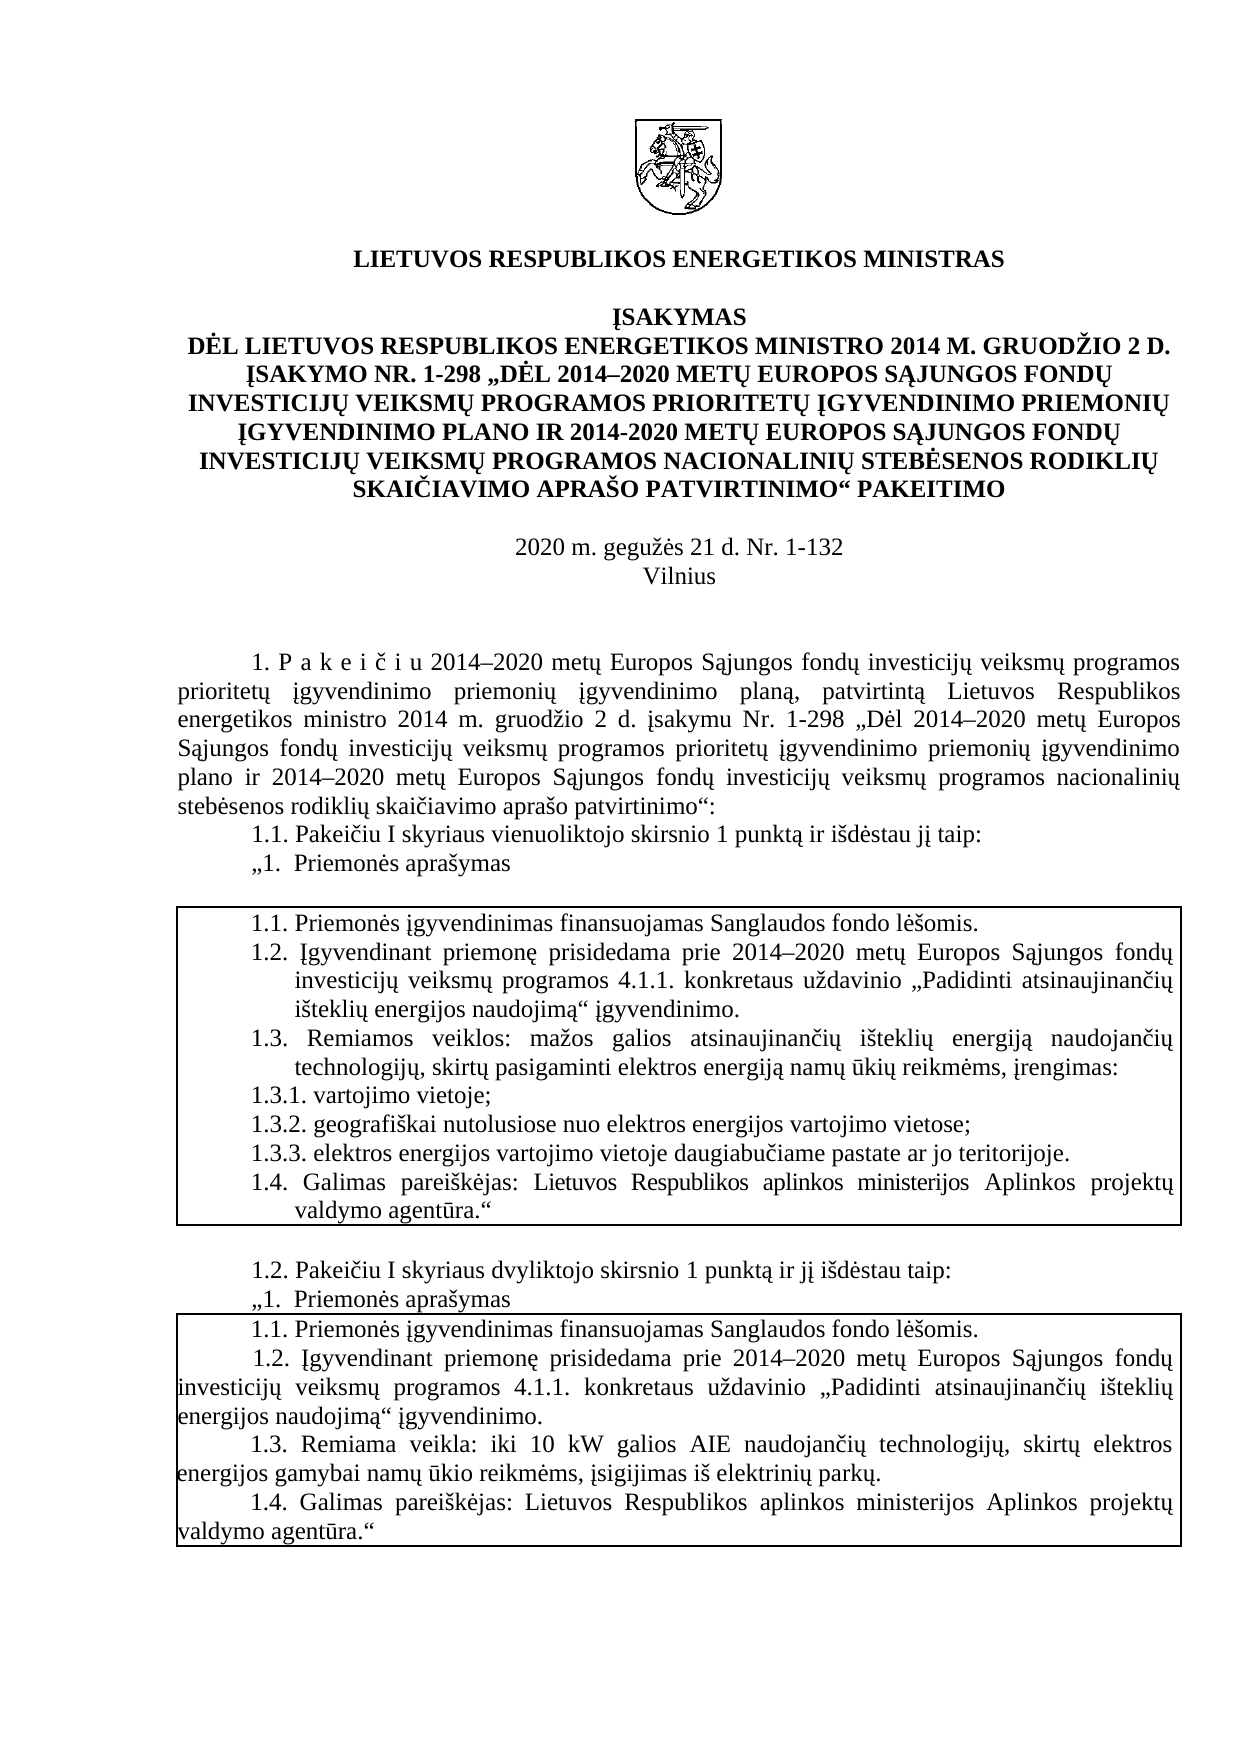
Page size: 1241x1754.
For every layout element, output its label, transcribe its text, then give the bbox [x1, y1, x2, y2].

table_header 1.1. Priemonės įgyvendinimas finansuojamas Sanglaudos fondo lėšomis. 1.2. Įgyvendinant priemonę prisidedama prie 2014–2020 metų Europos Sąjungos fondų investicijų veiksmų programos 4.1.1. konkretaus uždavinio „Padidinti atsinaujinančių išteklių energijos naudojimą“ įgyvendinimo. 1.3. Remiamos veiklos: mažos galios atsinaujinančių išteklių energiją naudojančių technologijų, skirtų pasigaminti elektros energiją namų ūkių reikmėms, įrengimas: 1.3.1. vartojimo vietoje; 1.3.2. geografiškai nutolusiose nuo elektros energijos vartojimo vietose; 1.3.3. elektros energijos vartojimo vietoje daugiabučiame pastate ar jo teritorijoje. 1.4. Galimas pareiškėjas: Lietuvos Respublikos aplinkos ministerijos Aplinkos projektų valdymo agentūra.“ [178, 908, 1180, 1224]
text ĮSAKYMAS [177, 302, 1181, 331]
text Vilnius [177, 561, 1181, 589]
text LIETUVOS RESPUBLIKOS energetikos MINISTRAS [177, 244, 1181, 273]
text DĖL LIETUVOS RESPUBLIKOS ENERGETIKOS MINISTRO 2014 M. GRUODŽIO 2 D. ĮSAKYMO NR. 1-298 „DĖL 2014–2020 METŲ EUROPOS SĄJUNGOS FONDŲ INVESTICIJŲ VEIKSMŲ PROGRAMOS PRIORITETŲ ĮGYVENDINIMO PRIEMONIŲ ĮGYVENDINIMO PLANO IR 2014-2020 METŲ EUROPOS SĄJUNGOS FONDŲ INVESTICIJŲ VEIKSMŲ PROGRAMOS NACIONALINIŲ STEBĖSENOS RODIKLIŲ [177, 331, 1181, 474]
text SKAIČIAVIMO APRAŠO PATVIRTINIMO“ PAKEITIMO [177, 474, 1181, 503]
table_header 1.1. Priemonės įgyvendinimas finansuojamas Sanglaudos fondo lėšomis. 1.2. Įgyvendinant priemonę prisidedama prie 2014–2020 metų Europos Sąjungos fondų investicijų veiksmų programos 4.1.1. konkretaus uždavinio „Padidinti atsinaujinančių išteklių energijos naudojimą“ įgyvendinimo. 1.3. Remiama veikla: iki 10 kW galios AIE naudojančių technologijų, skirtų elektros energijos gamybai namų ūkio reikmėms, įsigijimas iš elektrinių parkų. 1.4. Galimas pareiškėjas: Lietuvos Respublikos aplinkos ministerijos Aplinkos projektų valdymo agentūra.“ [178, 1315, 1180, 1544]
text 1.1. Pakeičiu I skyriaus vienuoliktojo skirsnio 1 punktą ir išdėstau jį taip: [177, 819, 1181, 848]
text 1.2. Pakeičiu I skyriaus dvyliktojo skirsnio 1 punktą ir jį išdėstau taip: [177, 1255, 1181, 1284]
text 1. P a k e i č i u 2014–2020 metų Europos Sąjungos fondų investicijų veiksmų programos prioritetų įgyvendinimo priemonių įgyvendinimo planą, patvirtintą Lietuvos Respublikos energetikos ministro 2014 m. gruodžio 2 d. įsakymu Nr. 1-298 „Dėl 2014–2020 metų Europos Sąjungos fondų investicijų veiksmų programos prioritetų įgyvendinimo priemonių įgyvendinimo plano ir 2014–2020 metų Europos Sąjungos fondų investicijų veiksmų programos nacionalinių stebėsenos rodiklių skaičiavimo aprašo patvirtinimo“: [177, 647, 1181, 819]
text „1. Priemonės aprašymas [251, 1284, 546, 1312]
text „1. Priemonės aprašymas [251, 848, 546, 877]
text 2020 m. gegužės 21 d. Nr. 1-132 [177, 532, 1181, 561]
